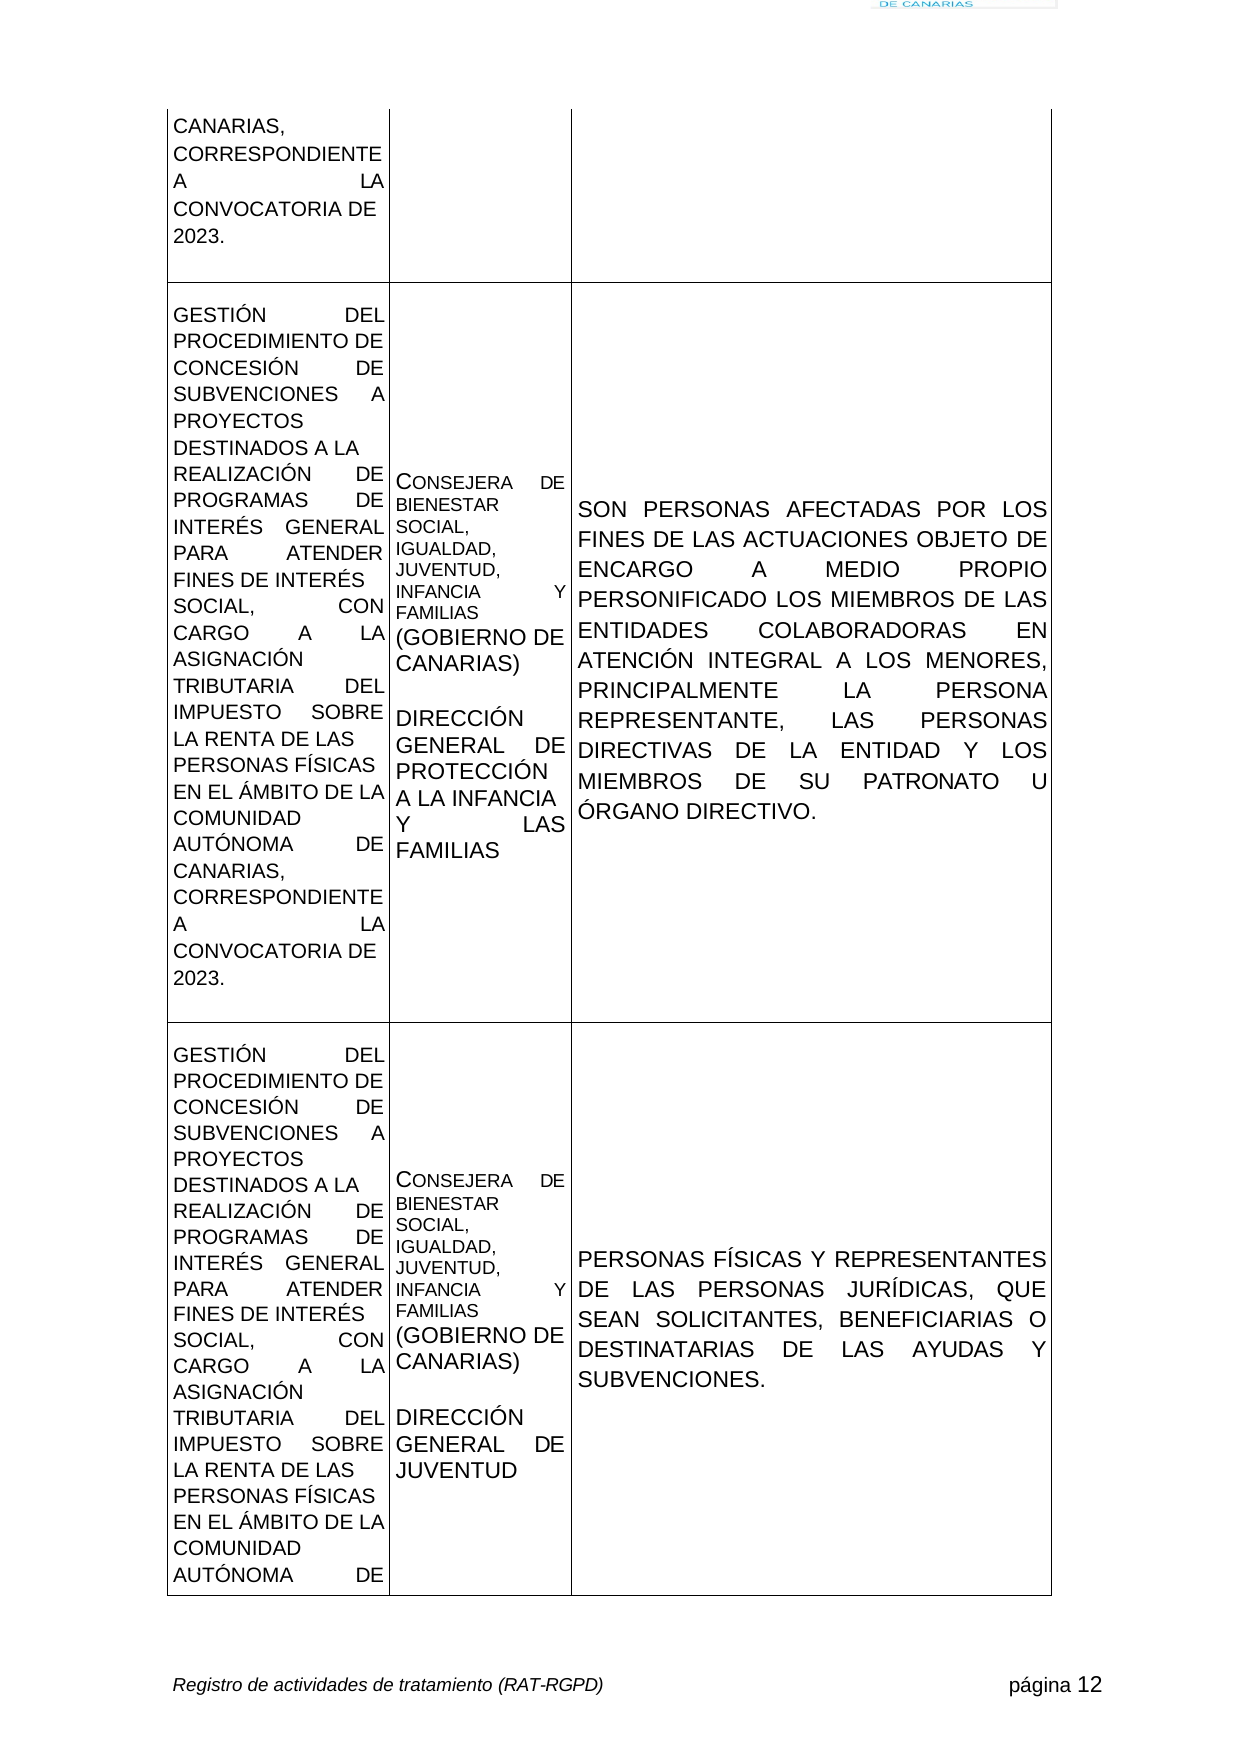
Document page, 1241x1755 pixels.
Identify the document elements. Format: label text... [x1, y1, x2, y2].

table_cell PROGRAMAS DE [168, 1224, 389, 1249]
table_cell EN EL ÁMBITO DE LA [168, 778, 389, 805]
table_cell LA RENTA DE LAS [168, 1457, 389, 1483]
table_cell EN EL ÁMBITO DE LA [168, 1509, 389, 1534]
table_cell PROYECTOS [168, 1145, 389, 1171]
table_cell INTERÉS GENERAL [168, 514, 389, 540]
table_cell PROGRAMAS DE [168, 487, 389, 514]
table_cell SUBVENCIONES A [168, 381, 389, 408]
table_cell PARA ATENDER [168, 540, 389, 566]
table_cell PROCEDIMIENTO DE [168, 329, 389, 354]
table_cell PERSONAS FÍSICAS [168, 752, 389, 778]
table_cell IMPUESTO SOBRE [168, 1431, 389, 1457]
table_cell CONSEJERA DE BIENESTAR SOCIAL, IGUALDAD, JUVENTUD, INFANCIA Y FAMILIAS (GOBIERNO DE CANARIAS) DIRECCIÓN GENERAL DE JUVENTUD [390, 1023, 571, 1594]
table_cell CORRESPONDIENTE [168, 884, 389, 910]
table_header [572, 109, 1051, 282]
table_cell CARGO A LA [168, 619, 389, 646]
table_cell COMUNIDAD [168, 805, 389, 831]
table_cell LA RENTA DE LAS [168, 726, 389, 752]
table_cell GESTIÓN DEL [168, 1023, 389, 1068]
table_cell CONCESIÓN DE [168, 355, 389, 381]
table_cell COMUNIDAD [168, 1535, 389, 1561]
table_cell INTERÉS GENERAL [168, 1249, 389, 1275]
table_cell 2023. [168, 964, 389, 1022]
table_cell PROCEDIMIENTO DE [168, 1068, 389, 1093]
table_cell SOCIAL, CON [168, 593, 389, 619]
table_cell PERSONAS FÍSICAS Y REPRESENTANTES DE LAS PERSONAS JURÍDICAS, QUE SEAN SOLICITANTES, BENEFICIARIAS O DESTINATARIAS DE LAS AYUDAS Y SUBVENCIONES. [572, 1023, 1051, 1594]
table_cell SUBVENCIONES A [168, 1120, 389, 1145]
table_cell DESTINADOS A LA [168, 1171, 389, 1198]
table_cell ASIGNACIÓN [168, 646, 389, 672]
table_cell REALIZACIÓN DE [168, 1198, 389, 1223]
table_cell TRIBUTARIA DEL [168, 673, 389, 699]
table_cell A LA [168, 910, 389, 937]
table_cell CONCESIÓN DE [168, 1094, 389, 1119]
table_cell PROYECTOS [168, 408, 389, 434]
table_cell DESTINADOS A LA [168, 434, 389, 461]
table_cell AUTÓNOMA DE [168, 1561, 389, 1594]
table_header CANARIAS, CORRESPONDIENTE A LA CONVOCATORIA DE 2023. [168, 109, 389, 282]
table_cell FINES DE INTERÉS [168, 566, 389, 593]
table_cell CONSEJERA DE BIENESTAR SOCIAL, IGUALDAD, JUVENTUD, INFANCIA Y FAMILIAS (GOBIERNO DE CANARIAS) DIRECCIÓN GENERAL DE PROTECCIÓN A LA INFANCIA Y LAS FAMILIAS [390, 283, 571, 1022]
table_cell PARA ATENDER [168, 1275, 389, 1301]
table_cell TRIBUTARIA DEL [168, 1405, 389, 1431]
table_cell ASIGNACIÓN [168, 1379, 389, 1405]
table_cell SON PERSONAS AFECTADAS POR LOS FINES DE LAS ACTUACIONES OBJETO DE ENCARGO A MEDIO PROPIO PERSONIFICADO LOS MIEMBROS DE LAS ENTIDADES COLABORADORAS EN ATENCIÓN INTEGRAL A LOS MENORES, PRINCIPALMENTE LA PERSONA REPRESENTANTE, LAS PERSONAS DIRECTIVAS DE LA ENTIDAD Y LOS MIEMBROS DE SU PATRONATO U ÓRGANO DIRECTIVO. [572, 283, 1051, 1022]
table_cell AUTÓNOMA DE [168, 831, 389, 857]
table_cell IMPUESTO SOBRE [168, 699, 389, 726]
table_cell REALIZACIÓN DE [168, 461, 389, 487]
table_cell CARGO A LA [168, 1353, 389, 1379]
table_cell GESTIÓN DEL [168, 283, 389, 328]
table_cell CANARIAS, [168, 858, 389, 884]
table_cell FINES DE INTERÉS [168, 1301, 389, 1327]
table_cell SOCIAL, CON [168, 1327, 389, 1353]
table_header [390, 109, 571, 282]
table_cell PERSONAS FÍSICAS [168, 1483, 389, 1509]
table_cell CONVOCATORIA DE [168, 937, 389, 964]
